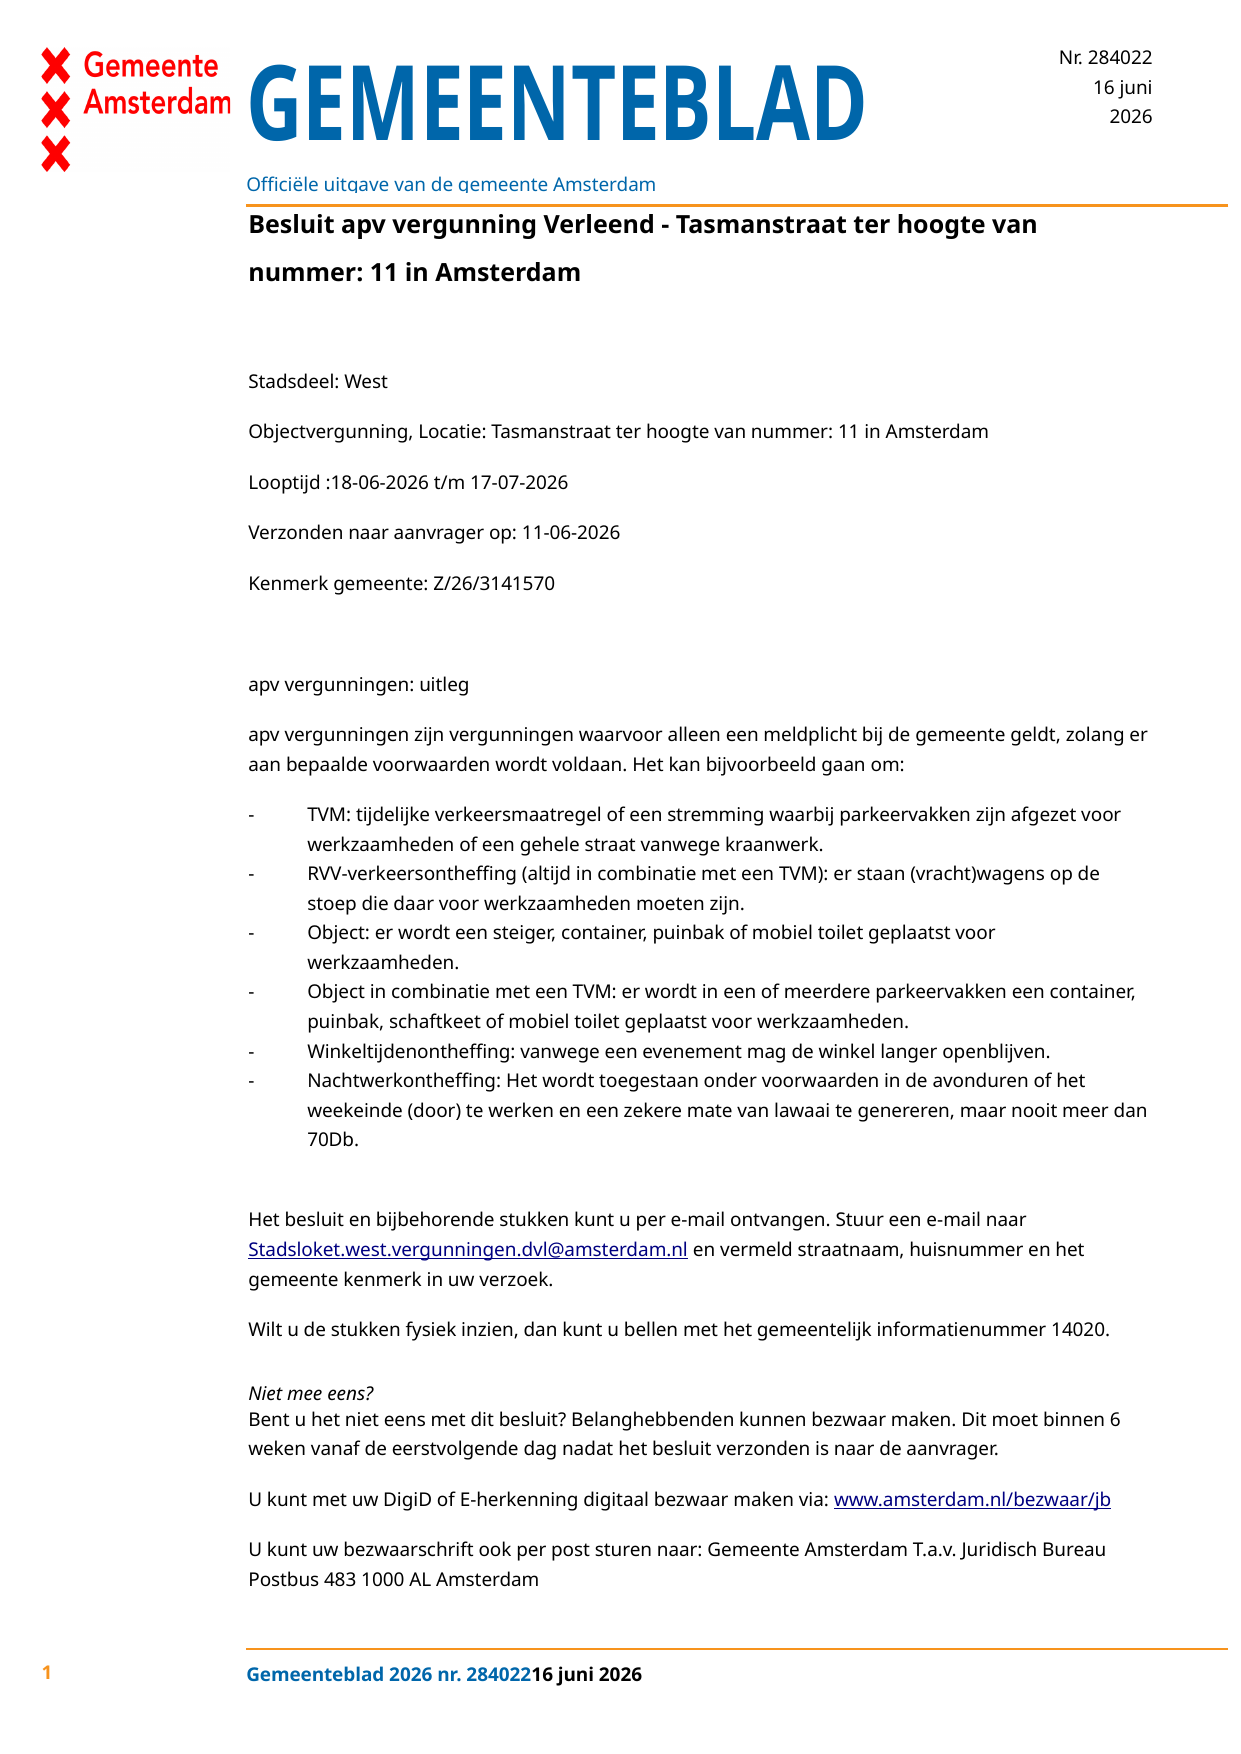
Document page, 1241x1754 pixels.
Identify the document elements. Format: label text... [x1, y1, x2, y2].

text apv vergunningen: uitleg [248, 671, 1152, 697]
text U kunt met uw DigiD of E-herkenning digitaal bezwaar maken via: www.amsterdam.nl/bezwaar/jb [248, 1486, 1152, 1512]
list RVV-verkeersontheffing (altijd in combinatie met een TVM): er staan (vracht)wagens op de stoep die daar voor werkzaamheden moeten zijn. [248, 860, 1152, 916]
text Bent u het niet eens met dit besluit? Belanghebbenden kunnen bezwaar maken. Dit moet binnen 6 weken vanaf de eerstvolgende dag nadat het besluit verzonden is naar de aanvrager. [248, 1406, 1152, 1461]
text U kunt uw bezwaarschrift ook per post sturen naar: Gemeente Amsterdam T.a.v. Juridisch Bureau Postbus 483 1000 AL Amsterdam [248, 1536, 1152, 1592]
text Besluit apv vergunning Verleend - Tasmanstraat ter hoogte van nummer: 11 in Amsterdam [248, 207, 1152, 288]
text Looptijd :18-06-2026 t/m 17-07-2026 [248, 469, 1152, 495]
text Verzonden naar aanvrager op: 11-06-2026 [248, 519, 1152, 545]
list Object in combinatie met een TVM: er wordt in een of meerdere parkeervakken een container, puinbak, schaftkeet of mobiel toilet geplaatst voor werkzaamheden. [248, 979, 1152, 1034]
text Kenmerk gemeente: Z/26/3141570 [248, 570, 1152, 596]
text apv vergunningen zijn vergunningen waarvoor alleen een meldplicht bij de gemeente geldt, zolang er aan bepaalde voorwaarden wordt voldaan. Het kan bijvoorbeeld gaan om: [248, 721, 1152, 777]
text Wilt u de stukken fysiek inzien, dan kunt u bellen met het gemeentelijk informatienummer 14020. [248, 1316, 1152, 1342]
list Winkeltijdenontheffing: vanwege een evenement mag de winkel langer openblijven. [248, 1038, 1152, 1064]
text Niet mee eens? [248, 1380, 1152, 1406]
picture [41, 47, 231, 172]
list Object: er wordt een steiger, container, puinbak of mobiel toilet geplaatst voor werkzaamheden. [248, 919, 1152, 975]
text Objectvergunning, Locatie: Tasmanstraat ter hoogte van nummer: 11 in Amsterdam [248, 419, 1152, 444]
list Nachtwerkontheffing: Het wordt toegestaan onder voorwaarden in de avonduren of het weekeinde (door) te werken en een zekere mate van lawaai te genereren, maar nooit meer dan 70Db. [248, 1067, 1152, 1152]
text Stadsdeel: West [248, 368, 1152, 394]
list TVM: tijdelijke verkeersmaatregel of een stremming waarbij parkeervakken zijn afgezet voor werkzaamheden of een gehele straat vanwege kraanwerk. [248, 801, 1152, 857]
text Het besluit en bijbehorende stukken kunt u per e-mail ontvangen. Stuur een e-mail naar Stadsloket.west.vergunningen.dvl@amsterdam.nl en vermeld straatnaam, huisnummer en het gemeente kenmerk in uw verzoek. [248, 1207, 1152, 1292]
